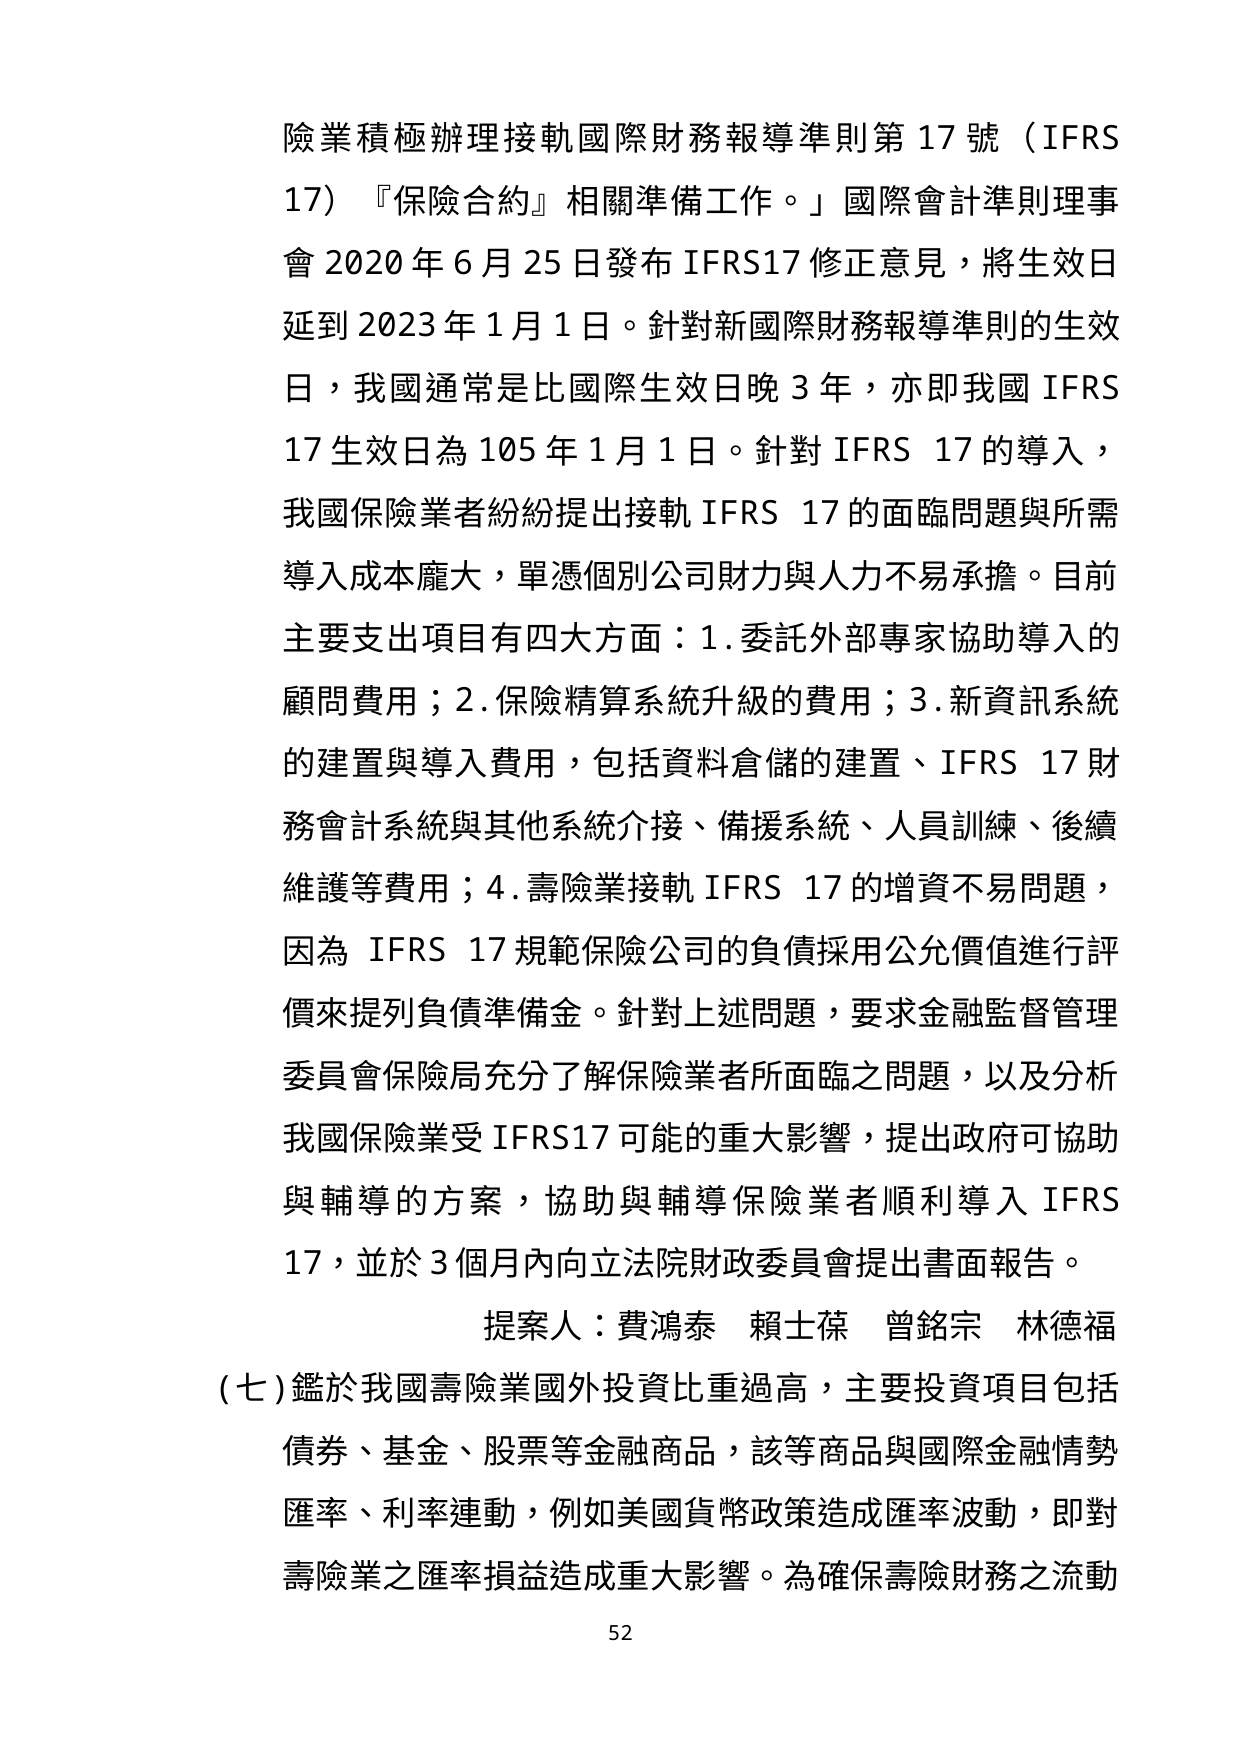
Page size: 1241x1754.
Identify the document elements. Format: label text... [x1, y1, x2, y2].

text 提案人：費鴻泰 賴士葆 曾銘宗 林德福 [483, 1282, 1120, 1344]
text 險業積極辦理接軌國際財務報導準則第17號（IFRS 17）『保險合約』相關準備工作。」國際會計準則理事會2020年6月25日發布IFRS17修正意見，將生效日延到2023年1月1日。針對新國際財務報導準則的生效日，我國通常是比國際生效日晚3年，亦即我國IFRS 17生效日為105年1月1日。針對IFRS 17的導入，我國保險業者紛紛提出接軌IFRS 17的面臨問題與所需導入成本龐大，單憑個別公司財力與人力不易承擔。目前主要支出項目有四大方面：1.委託外部專家協助導入的顧問費用；2.保險精算系統升級的費用；3.新資訊系統的建置與導入費用，包括資料倉儲的建置、IFRS 17財務會計系統與其他系統介接、備援系統、人員訓練、後續維護等費用；4.壽險業接軌IFRS 17的增資不易問題，因為 IFRS 17規範保險公司的負債採用公允價值進行評價來提列負債準備金。針對上述問題，要求金融監督管理委員會保險局充分了解保險業者所面臨之問題，以及分析我國保險業受IFRS17可能的重大影響，提出政府可協助與輔導的方案，協助與輔導保險業者順利導入IFRS 17，並於3個月內向立法院財政委員會提出書面報告。 [214, 94, 1120, 1282]
text (七)鑑於我國壽險業國外投資比重過高，主要投資項目包括債券、基金、股票等金融商品，該等商品與國際金融情勢、匯率、利率連動，例如美國貨幣政策造成匯率波動，即對壽險業之匯率損益造成重大影響。為確保壽險財務之流動性及安全性，金融監督管理委員會保險局除應持續關注壽險業海外投資情形，適時提出風險警示外，亦應督促壽險業者加強避險措施，落實風險管控。 [214, 1344, 1120, 1594]
